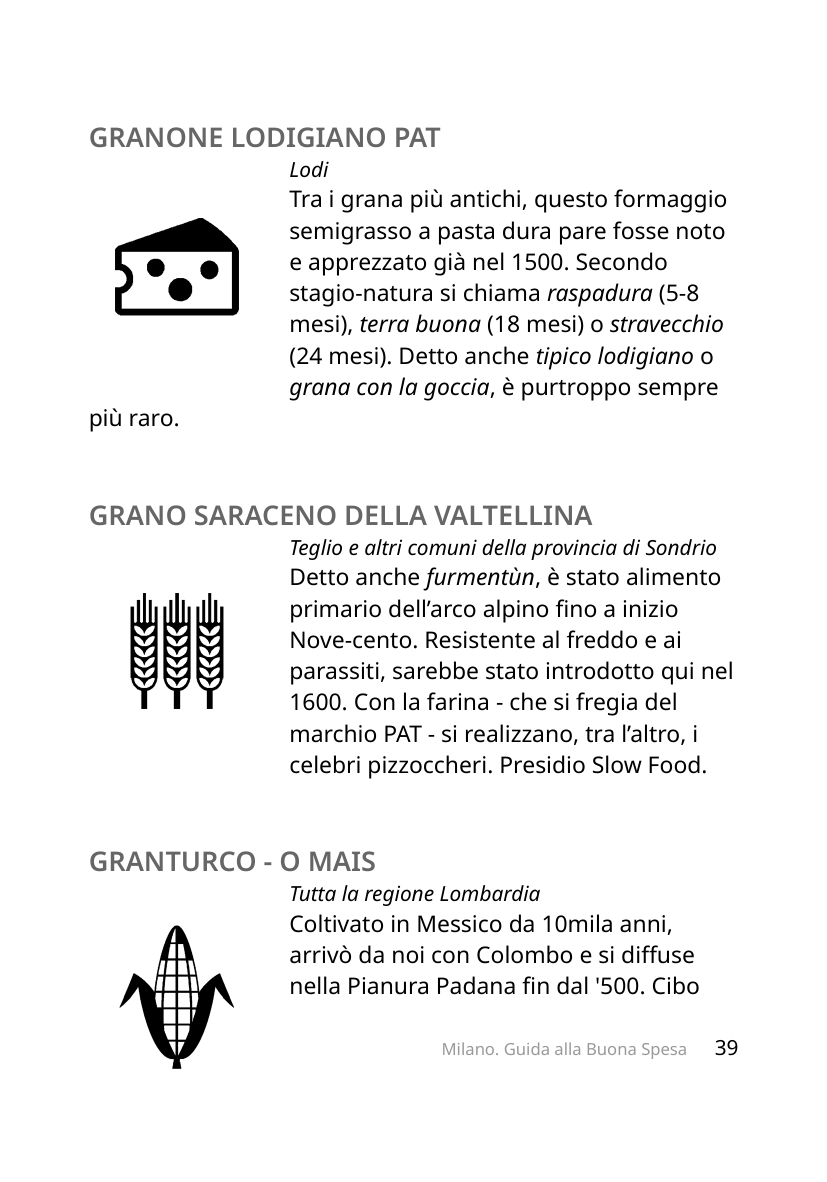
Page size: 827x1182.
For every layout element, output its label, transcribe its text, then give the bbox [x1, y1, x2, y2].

subtitle Teglio e altri comuni della provincia di Sondrio [88, 533, 738, 561]
title Grano saraceno della Valtellina [88, 496, 738, 533]
text Coltivato in Messico da 10mila anni, arrivò da noi con Colombo e si diffuse nella Pianura Padana fin dal '500. Cibo [266, 908, 738, 1002]
subtitle Lodi [88, 155, 738, 183]
title Granturco - o mais [88, 842, 738, 879]
subtitle Tutta la regione Lombardia [88, 879, 738, 908]
picture [88, 184, 266, 362]
picture [88, 562, 266, 740]
picture [88, 908, 266, 1086]
text Detto anche furmentùn, è stato alimento primario dell’arco alpino fino a inizio Nove-cento. Resistente al freddo e ai parassiti, sarebbe stato introdotto qui nel 1600. Con la farina - che si fregia del marchio PAT - si realizzano, tra l’altro, i celebri pizzoccheri. Presidio Slow Food. [88, 561, 738, 780]
title Granone Lodigiano PAT [88, 118, 738, 155]
text Tra i grana più antichi, questo formaggio semigrasso a pasta dura pare fosse noto e apprezzato già nel 1500. Secondo stagio-natura si chiama raspadura (5-8 mesi), terra buona (18 mesi) o stravecchio (24 mesi). Detto anche tipico lodigiano o grana con la goccia, è purtroppo sempre più raro. [88, 183, 738, 433]
